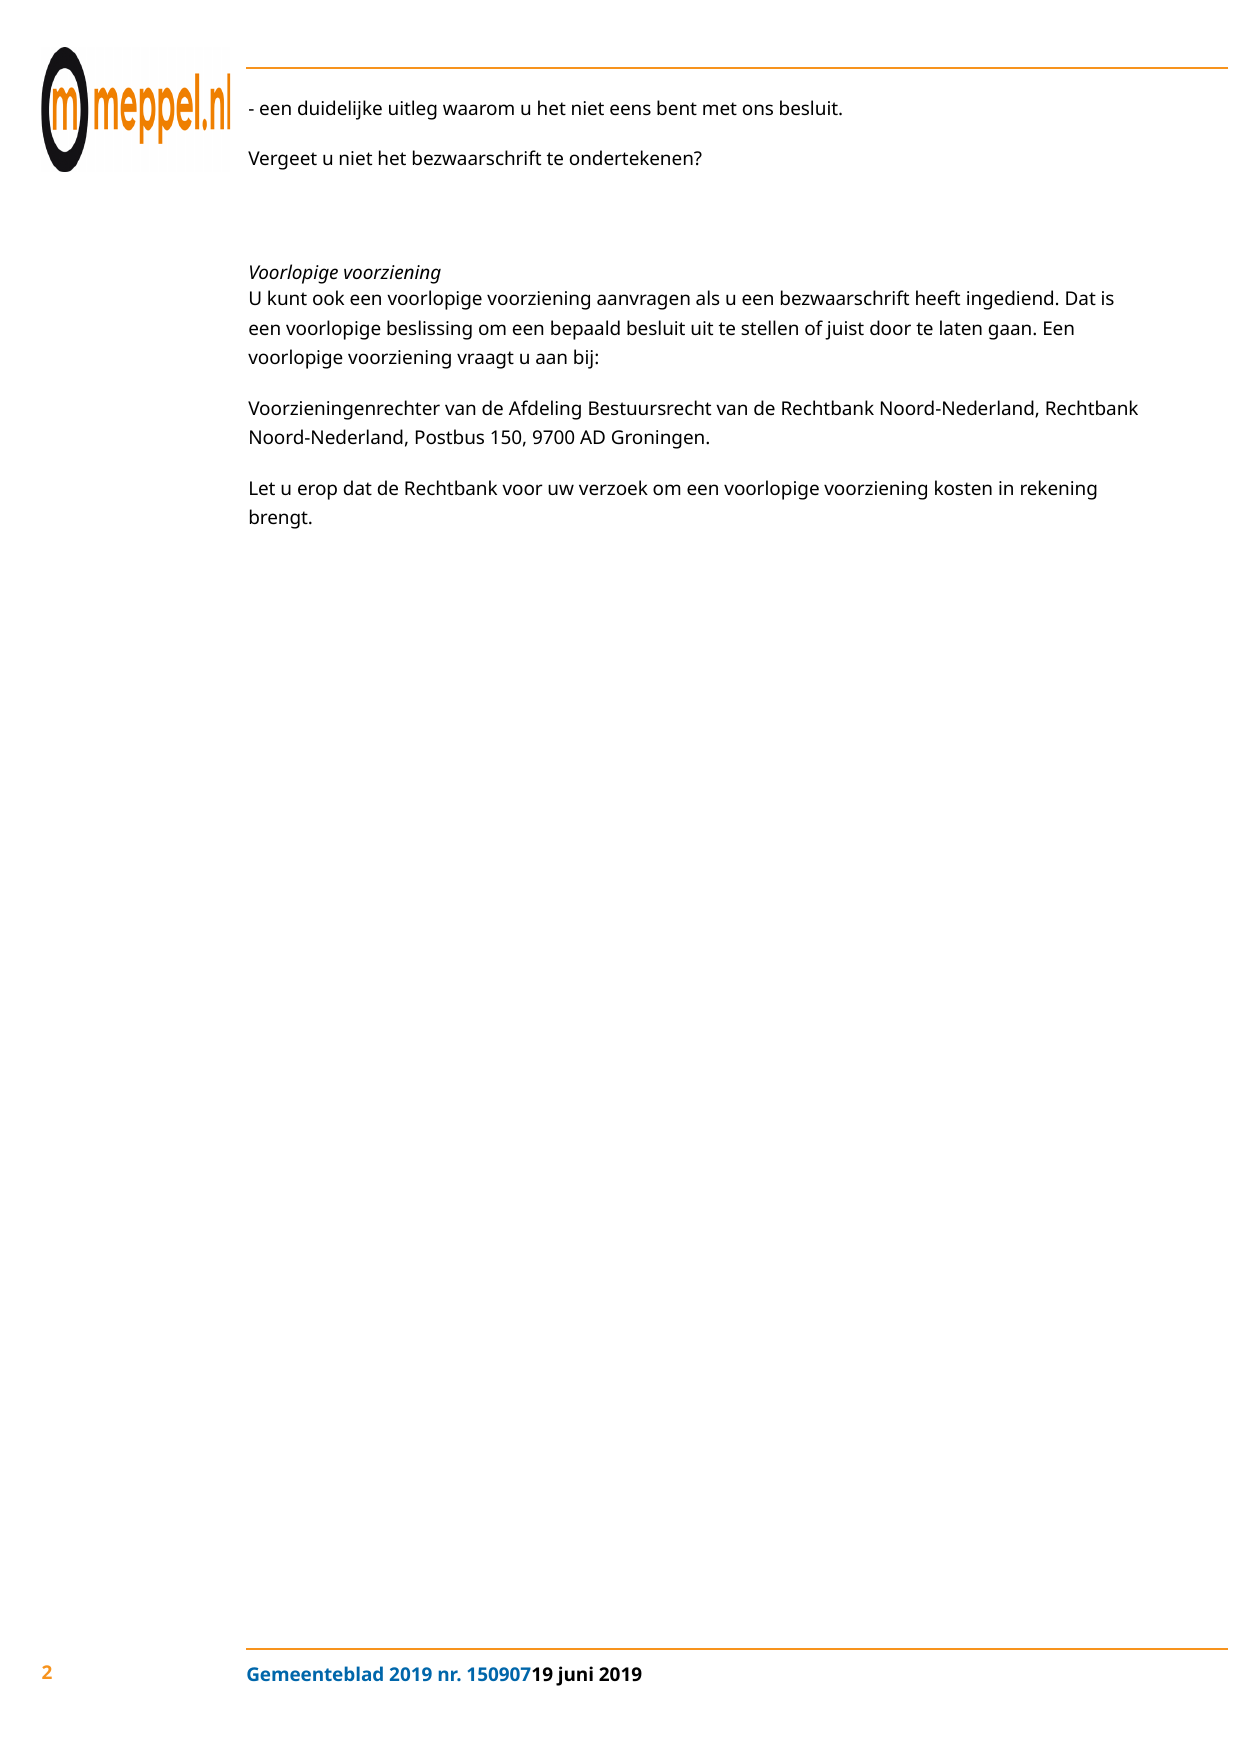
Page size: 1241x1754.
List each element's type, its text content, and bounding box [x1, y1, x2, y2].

text Voorlopige voorziening [248, 259, 1152, 285]
text - een duidelijke uitleg waarom u het niet eens bent met ons besluit. [248, 95, 1152, 121]
text U kunt ook een voorlopige voorziening aanvragen als u een bezwaarschrift heeft ingediend. Dat is een voorlopige beslissing om een bepaald besluit uit te stellen of juist door te laten gaan. Een voorlopige voorziening vraagt u aan bij: [248, 285, 1152, 370]
text Let u erop dat de Rechtbank voor uw verzoek om een voorlopige voorziening kosten in rekening brengt. [248, 475, 1152, 530]
text Vergeet u niet het bezwaarschrift te ondertekenen? [248, 145, 1152, 171]
picture [41, 47, 231, 172]
text Voorzieningenrechter van de Afdeling Bestuursrecht van de Rechtbank Noord-Nederland, Rechtbank Noord-Nederland, Postbus 150, 9700 AD Groningen. [248, 395, 1152, 450]
